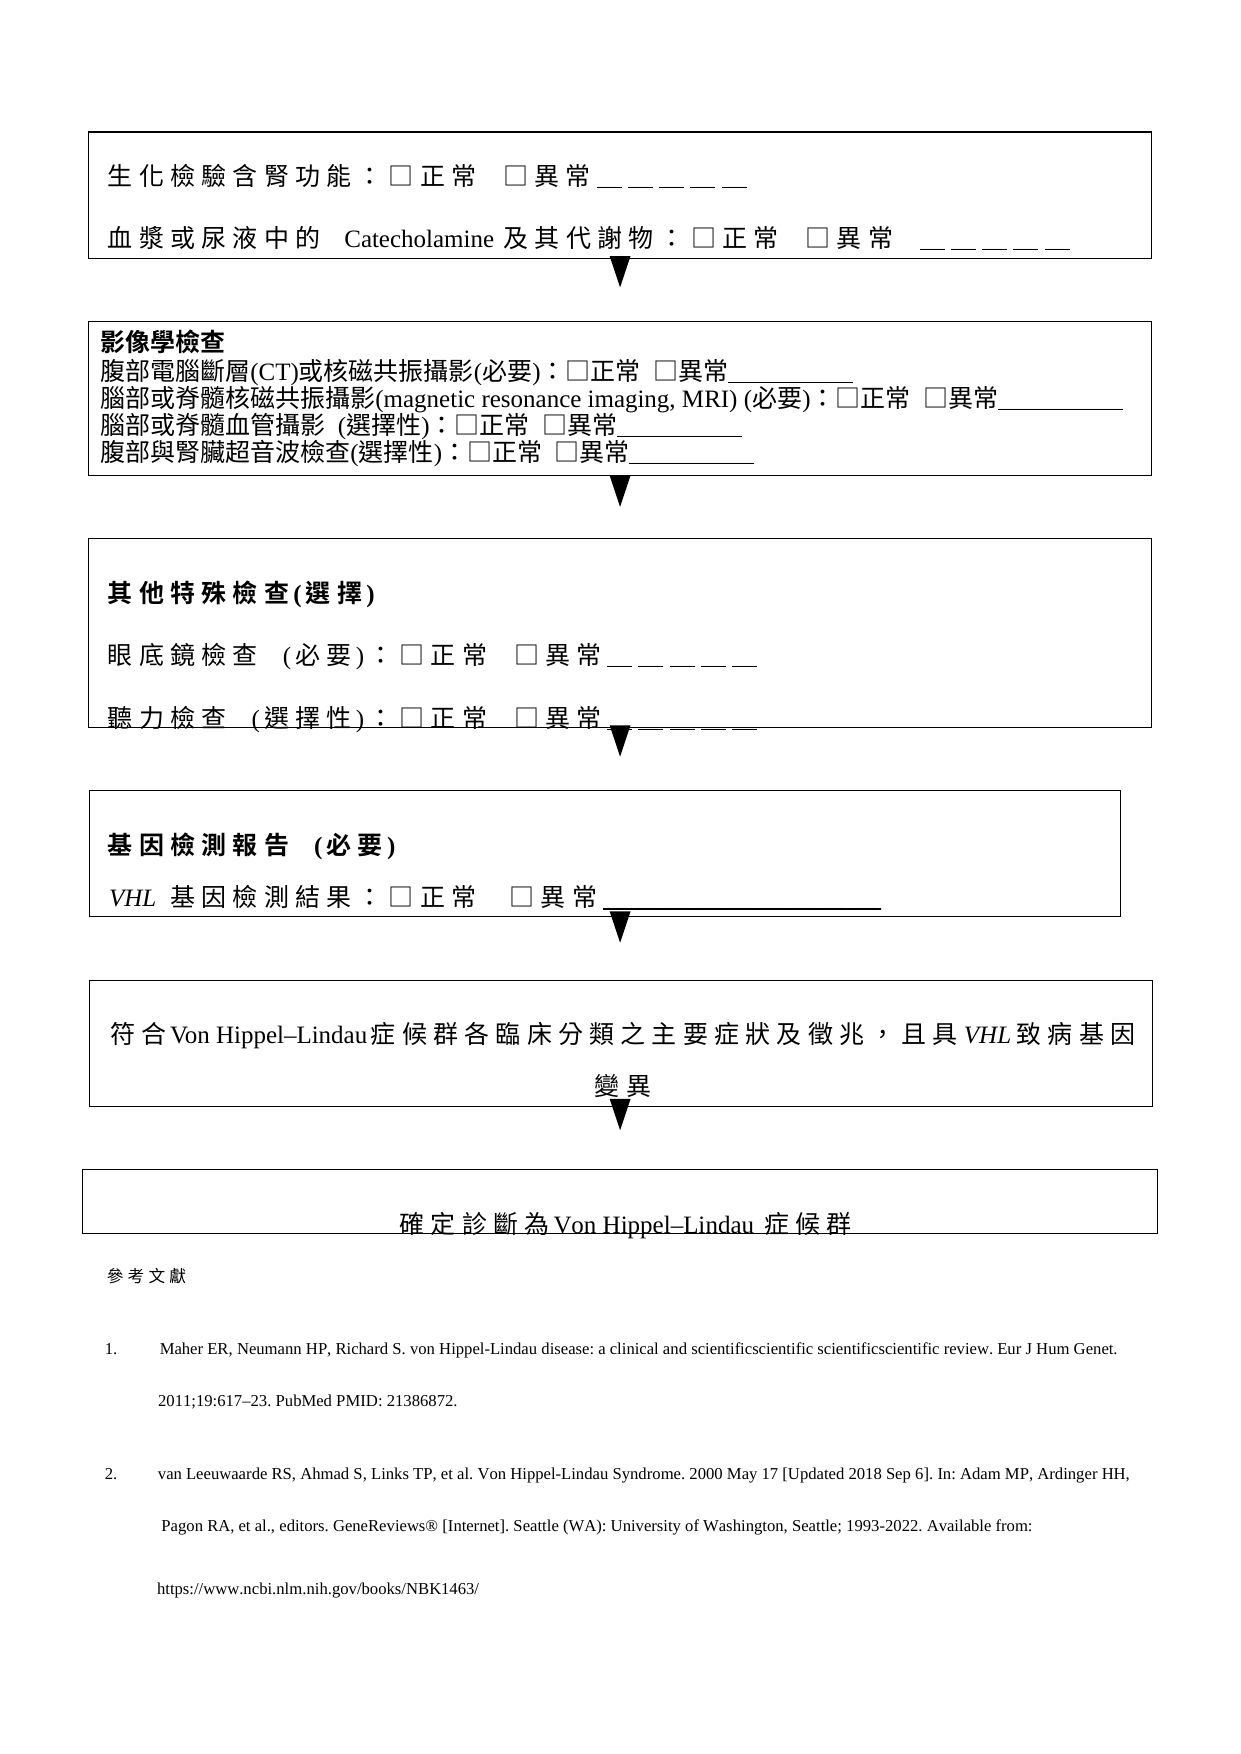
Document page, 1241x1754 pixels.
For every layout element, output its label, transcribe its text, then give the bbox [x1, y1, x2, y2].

table_header 影像學檢查 腹部電腦斷層(CT)或核磁共振攝影(必要)：□正常 □異常＿＿＿＿＿ 腦部或脊髓核磁共振攝影(magnetic resonance imaging, MRI) (必要)：□正常 □異常＿＿＿＿＿ 腦部或脊髓血管攝影 (選擇性)：□正常 □異常＿＿＿＿＿ 腹部與腎臟超音波檢查(選擇性)：□正常 □異常＿＿＿＿＿ [89, 322, 1151, 474]
list Maher ER, Neumann HP, Richard S. von Hippel-Lindau disease: a clinical and scientificscientific scientificscientific review. Eur J Hum Genet. 2011;19:617–23. PubMed PMID: 21386872. [104, 1296, 1136, 1421]
text 參考文獻 [104, 1234, 1136, 1296]
table_header 生化檢驗含腎功能：□正常 □異常＿＿＿＿＿ 血漿或尿液中的 Catecholamine 及其代謝物：□正常 □異常 ＿＿＿＿＿ [89, 133, 1151, 257]
table_header 確定診斷為Von Hippel–Lindau 症候群 [83, 1170, 1157, 1233]
table_header 基因檢測報告 (必要) VHL 基因檢測結果：□正常 □異常＿＿＿＿＿＿＿＿＿ [90, 791, 1120, 916]
table_header 其他特殊檢查(選擇) 眼底鏡檢查 (必要)：□正常 □異常＿＿＿＿＿ 聽力檢查 (選擇性)：□正常 □異常＿＿＿＿＿ [89, 539, 1151, 727]
table_header 符合Von Hippel–Lindau症候群各臨床分類之主要症狀及徵兆，且具VHL致病基因變異 [90, 981, 1152, 1106]
list van Leeuwaarde RS, Ahmad S, Links TP, et al. Von Hippel-Lindau Syndrome. 2000 May 17 [Updated 2018 Sep 6]. In: Adam MP, Ardinger HH, Pagon RA, et al., editors. GeneReviews® [Internet]. Seattle (WA): University of Washington, Seattle; 1993-2022. Available from: https://www.ncbi.nlm.nih.gov/books/NBK1463/ [104, 1421, 1136, 1609]
